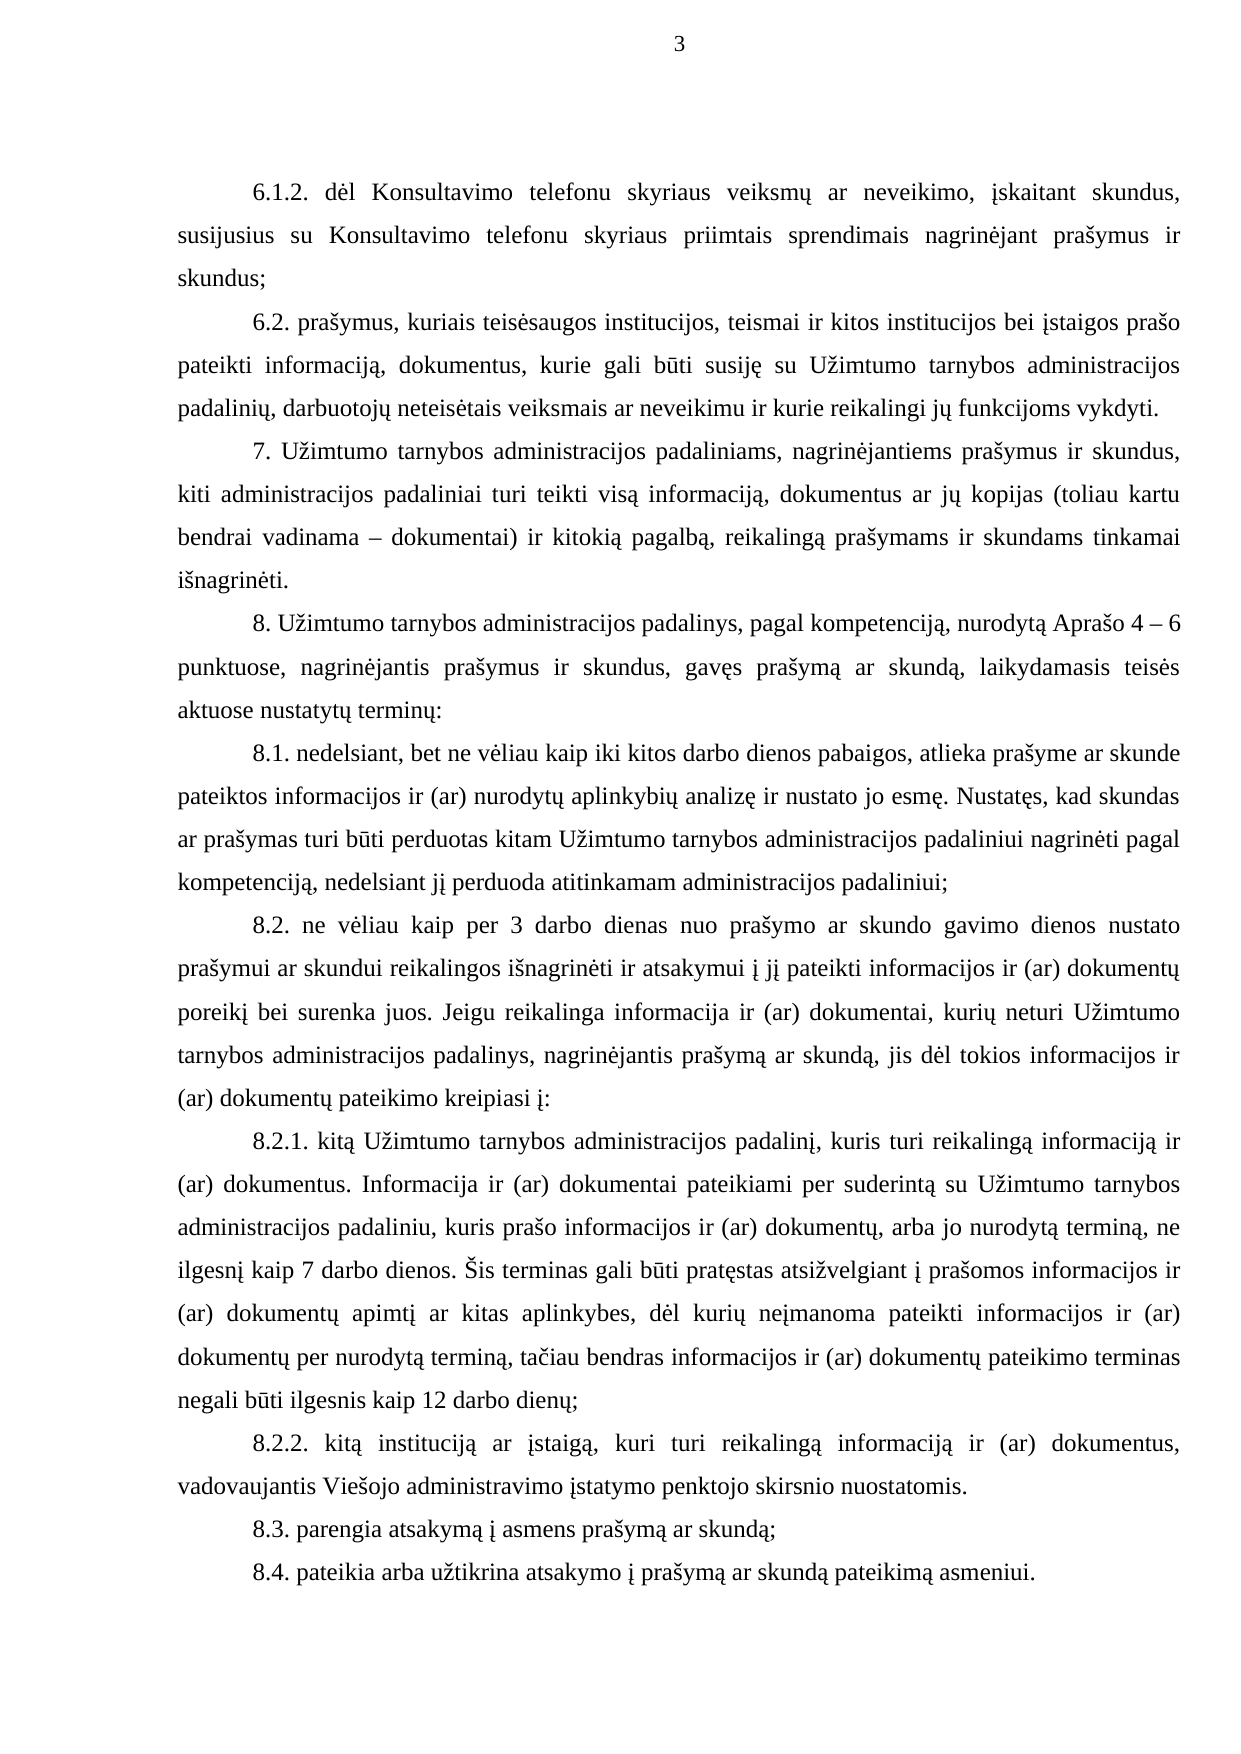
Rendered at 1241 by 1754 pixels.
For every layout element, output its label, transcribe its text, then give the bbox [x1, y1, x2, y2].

text 6.2. prašymus, kuriais teisėsaugos institucijos, teismai ir kitos institucijos bei įstaigos prašo pateikti informaciją, dokumentus, kurie gali būti susiję su Užimtumo tarnybos administracijos padalinių, darbuotojų neteisėtais veiksmais ar neveikimu ir kurie reikalingi jų funkcijoms vykdyti. [177, 307, 1181, 422]
text 8.3. parengia atsakymą į asmens prašymą ar skundą; [177, 1514, 1181, 1543]
text 8. Užimtumo tarnybos administracijos padalinys, pagal kompetenciją, nurodytą Aprašo 4 – 6 punktuose, nagrinėjantis prašymus ir skundus, gavęs prašymą ar skundą, laikydamasis teisės aktuose nustatytų terminų: [177, 608, 1181, 723]
text 8.2.1. kitą Užimtumo tarnybos administracijos padalinį, kuris turi reikalingą informaciją ir (ar) dokumentus. Informacija ir (ar) dokumentai pateikiami per suderintą su Užimtumo tarnybos administracijos padaliniu, kuris prašo informacijos ir (ar) dokumentų, arba jo nurodytą terminą, ne ilgesnį kaip 7 darbo dienos. Šis terminas gali būti pratęstas atsižvelgiant į prašomos informacijos ir (ar) dokumentų apimtį ar kitas aplinkybes, dėl kurių neįmanoma pateikti informacijos ir (ar) dokumentų per nurodytą terminą, tačiau bendras informacijos ir (ar) dokumentų pateikimo terminas negali būti ilgesnis kaip 12 darbo dienų; [177, 1126, 1181, 1413]
text 8.1. nedelsiant, bet ne vėliau kaip iki kitos darbo dienos pabaigos, atlieka prašyme ar skunde pateiktos informacijos ir (ar) nurodytų aplinkybių analizę ir nustato jo esmę. Nustatęs, kad skundas ar prašymas turi būti perduotas kitam Užimtumo tarnybos administracijos padaliniui nagrinėti pagal kompetenciją, nedelsiant jį perduoda atitinkamam administracijos padaliniui; [177, 738, 1181, 896]
text 8.2. ne vėliau kaip per 3 darbo dienas nuo prašymo ar skundo gavimo dienos nustato prašymui ar skundui reikalingos išnagrinėti ir atsakymui į jį pateikti informacijos ir (ar) dokumentų poreikį bei surenka juos. Jeigu reikalinga informacija ir (ar) dokumentai, kurių neturi Užimtumo tarnybos administracijos padalinys, nagrinėjantis prašymą ar skundą, jis dėl tokios informacijos ir (ar) dokumentų pateikimo kreipiasi į: [177, 910, 1181, 1112]
text 6.1.2. dėl Konsultavimo telefonu skyriaus veiksmų ar neveikimo, įskaitant skundus, susijusius su Konsultavimo telefonu skyriaus priimtais sprendimais nagrinėjant prašymus ir skundus; [177, 177, 1181, 292]
text 8.2.2. kitą instituciją ar įstaigą, kuri turi reikalingą informaciją ir (ar) dokumentus, vadovaujantis Viešojo administravimo įstatymo penktojo skirsnio nuostatomis. [177, 1428, 1181, 1500]
text 8.4. pateikia arba užtikrina atsakymo į prašymą ar skundą pateikimą asmeniui. [177, 1557, 1181, 1586]
text 7. Užimtumo tarnybos administracijos padaliniams, nagrinėjantiems prašymus ir skundus, kiti administracijos padaliniai turi teikti visą informaciją, dokumentus ar jų kopijas (toliau kartu bendrai vadinama – dokumentai) ir kitokią pagalbą, reikalingą prašymams ir skundams tinkamai išnagrinėti. [177, 436, 1181, 594]
